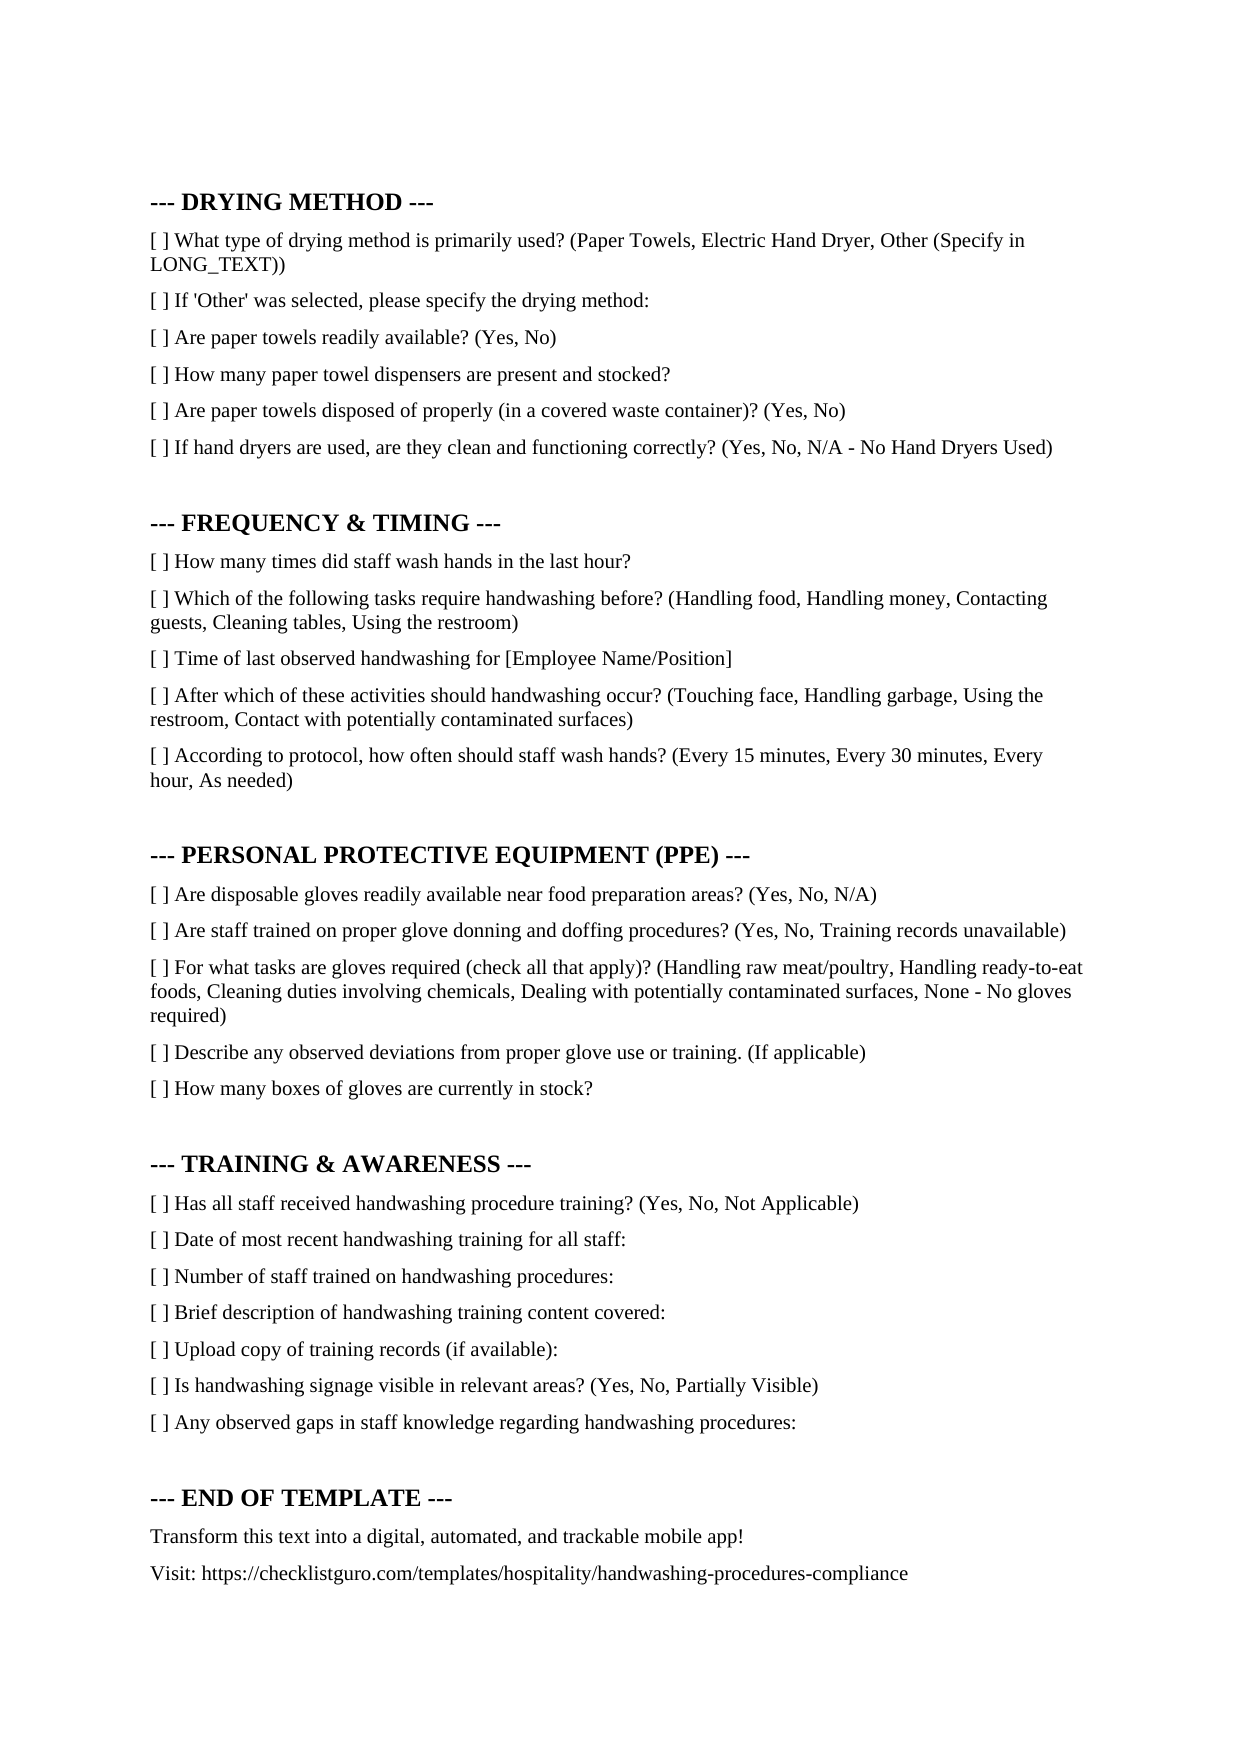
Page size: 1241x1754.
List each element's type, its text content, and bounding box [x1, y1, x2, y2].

text --- PERSONAL PROTECTIVE EQUIPMENT (PPE) --- [150, 841, 1090, 869]
text [ ] Any observed gaps in staff knowledge regarding handwashing procedures: [150, 1410, 1090, 1434]
text [ ] What type of drying method is primarily used? (Paper Towels, Electric Hand Dryer, Other (Specify in LONG_TEXT)) [150, 228, 1090, 276]
text --- FREQUENCY & TIMING --- [150, 508, 1090, 537]
text --- END OF TEMPLATE --- [150, 1483, 1090, 1512]
text [ ] According to protocol, how often should staff wash hands? (Every 15 minutes, Every 30 minutes, Every hour, As needed) [150, 743, 1090, 792]
text [ ] If hand dryers are used, are they clean and functioning correctly? (Yes, No, N/A - No Hand Dryers Used) [150, 435, 1090, 459]
text Transform this text into a digital, automated, and trackable mobile app! [150, 1524, 1090, 1548]
text [ ] How many boxes of gloves are currently in stock? [150, 1076, 1090, 1100]
text [ ] Time of last observed handwashing for [Employee Name/Position] [150, 646, 1090, 670]
text [ ] Is handwashing signage visible in relevant areas? (Yes, No, Partially Visible) [150, 1373, 1090, 1397]
text [ ] Are paper towels readily available? (Yes, No) [150, 325, 1090, 349]
text [ ] Number of staff trained on handwashing procedures: [150, 1264, 1090, 1288]
text --- DRYING METHOD --- [150, 187, 1090, 215]
text --- TRAINING & AWARENESS --- [150, 1149, 1090, 1178]
text [ ] Upload copy of training records (if available): [150, 1337, 1090, 1361]
text [ ] If 'Other' was selected, please specify the drying method: [150, 288, 1090, 312]
text [ ] How many paper towel dispensers are present and stocked? [150, 362, 1090, 386]
text [ ] Describe any observed deviations from proper glove use or training. (If applicable) [150, 1040, 1090, 1064]
text [ ] Are disposable gloves readily available near food preparation areas? (Yes, No, N/A) [150, 882, 1090, 906]
text [ ] After which of these activities should handwashing occur? (Touching face, Handling garbage, Using the restroom, Contact with potentially contaminated surfaces) [150, 683, 1090, 731]
text [ ] For what tasks are gloves required (check all that apply)? (Handling raw meat/poultry, Handling ready-to-eat foods, Cleaning duties involving chemicals, Dealing with potentially contaminated surfaces, None - No gloves required) [150, 955, 1090, 1027]
text [ ] How many times did staff wash hands in the last hour? [150, 549, 1090, 573]
text [ ] Brief description of handwashing training content covered: [150, 1300, 1090, 1324]
text [ ] Which of the following tasks require handwashing before? (Handling food, Handling money, Contacting guests, Cleaning tables, Using the restroom) [150, 586, 1090, 634]
text [ ] Has all staff received handwashing procedure training? (Yes, No, Not Applicable) [150, 1191, 1090, 1215]
text [ ] Date of most recent handwashing training for all staff: [150, 1227, 1090, 1251]
text [ ] Are paper towels disposed of properly (in a covered waste container)? (Yes, No) [150, 398, 1090, 422]
text Visit: https://checklistguro.com/templates/hospitality/handwashing-procedures-compliance [150, 1561, 1090, 1585]
text [ ] Are staff trained on proper glove donning and doffing procedures? (Yes, No, Training records unavailable) [150, 918, 1090, 942]
